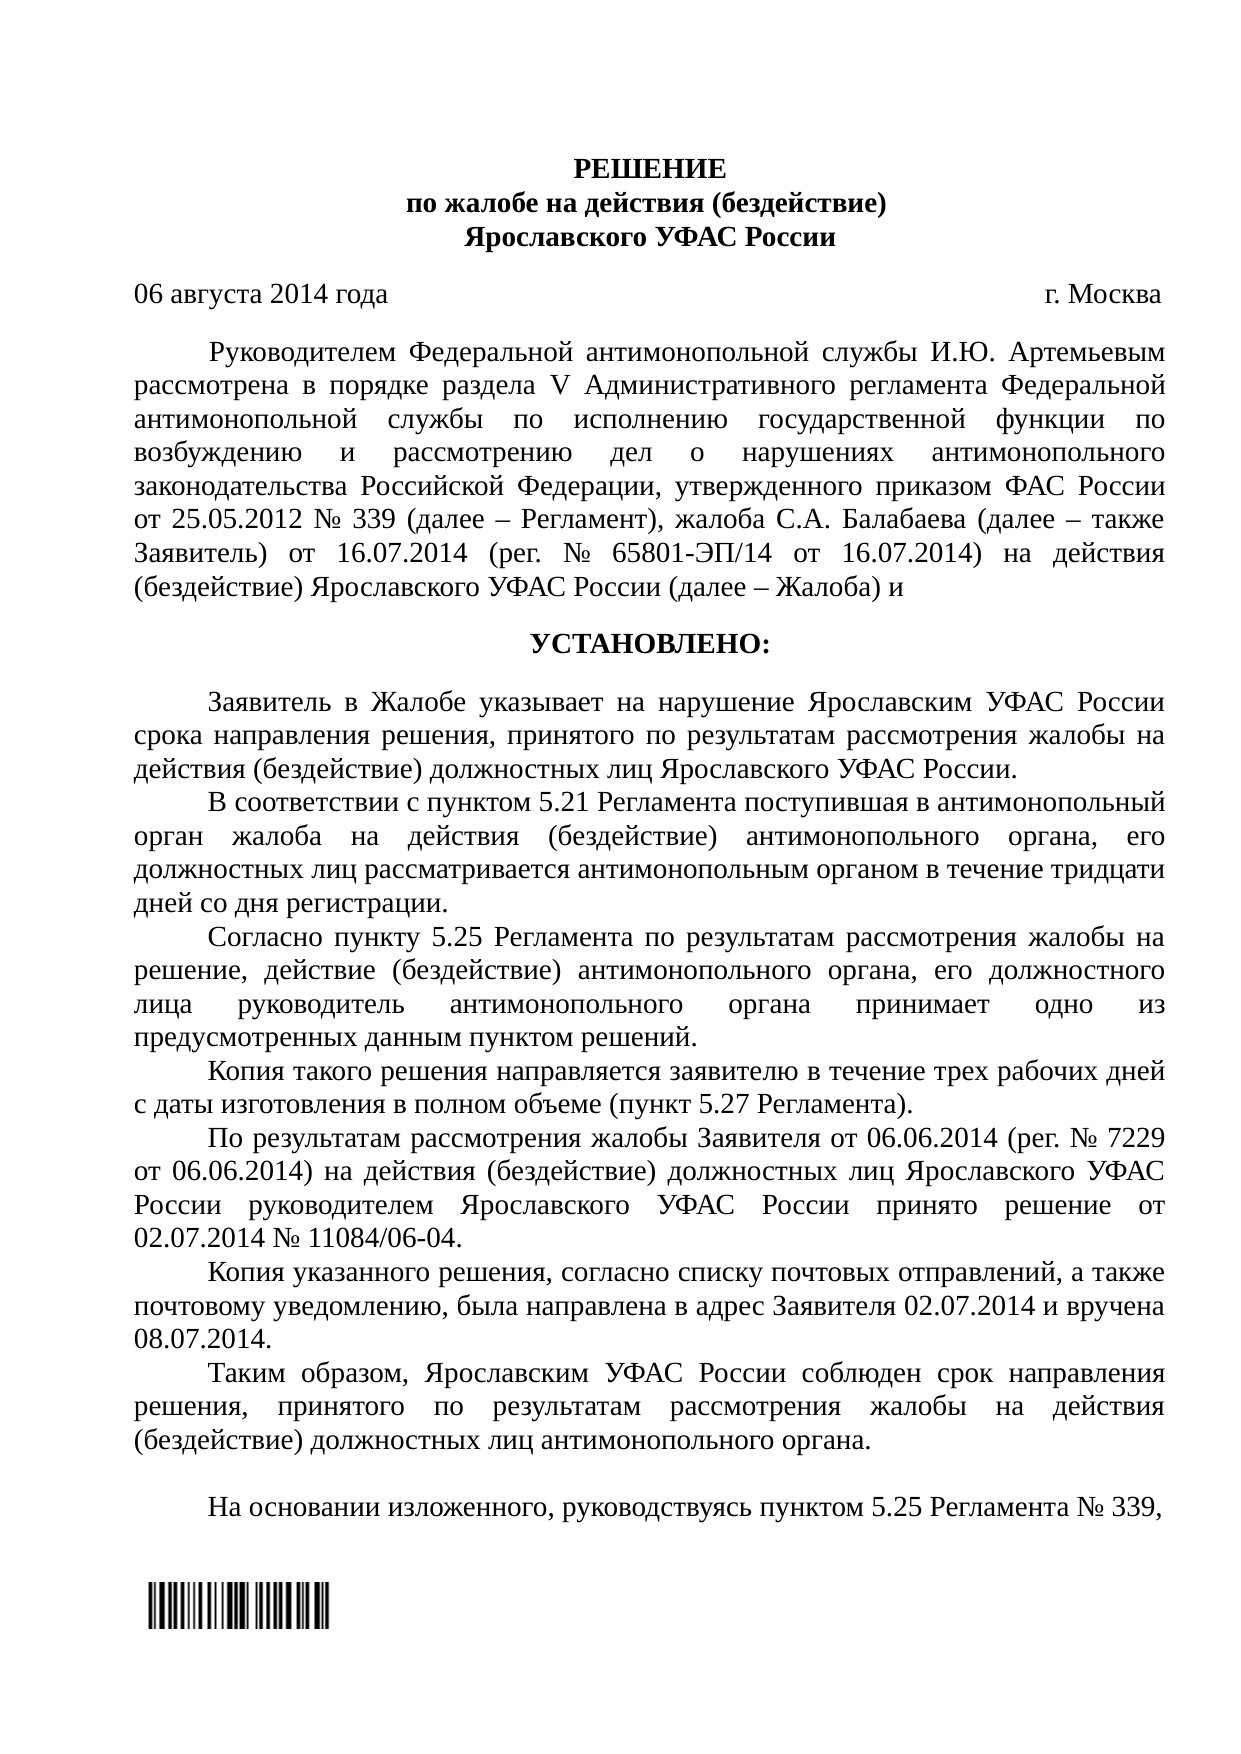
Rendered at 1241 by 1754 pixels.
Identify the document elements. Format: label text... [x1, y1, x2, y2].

text Копия указанного решения, согласно списку почтовых отправлений, а также почтовому уведомлению, была направлена в адрес Заявителя 02.07.2014 и вручена 08.07.2014. [134, 1254, 1166, 1355]
text по жалобе на действия (бездействие) [134, 185, 1166, 219]
text Ярославского УФАС России [134, 219, 1166, 252]
text Заявитель в Жалобе указывает на нарушение Ярославским УФАС России срока направления решения, принятого по результатам рассмотрения жалобы на действия (бездействие) должностных лиц Ярославского УФАС России. [134, 684, 1166, 784]
text Таким образом, Ярославским УФАС России соблюден срок направления решения, принятого по результатам рассмотрения жалобы на действия (бездействие) должностных лиц антимонопольного органа. [134, 1355, 1166, 1455]
text 06 августа 2014 года г. Москва [134, 276, 1166, 310]
text Согласно пункту 5.25 Регламента по результатам рассмотрения жалобы на решение, действие (бездействие) антимонопольного органа, его должностного лица руководитель антимонопольного органа принимает одно из предусмотренных данным пунктом решений. [134, 919, 1166, 1053]
text Руководителем Федеральной антимонопольной службы И.Ю. Артемьевым рассмотрена в порядке раздела V Административного регламента Федеральной антимонопольной службы по исполнению государственной функции по возбуждению и рассмотрению дел о нарушениях антимонопольного законодательства Российской Федерации, утвержденного приказом ФАС России от 25.05.2012 № 339 (далее – Регламент), жалоба С.А. Балабаева (далее – также Заявитель) от 16.07.2014 (рег. № 65801-ЭП/14 от 16.07.2014) на действия (бездействие) Ярославского УФАС России (далее – Жалоба) и [134, 334, 1166, 602]
text На основании изложенного, руководствуясь пунктом 5.25 Регламента № 339, [134, 1489, 1166, 1522]
text По результатам рассмотрения жалобы Заявителя от 06.06.2014 (рег. № 7229 от 06.06.2014) на действия (бездействие) должностных лиц Ярославского УФАС России руководителем Ярославского УФАС России принято решение от 02.07.2014 № 11084/06-04. [134, 1120, 1166, 1254]
picture [133, 1582, 347, 1629]
text Копия такого решения направляется заявителю в течение трех рабочих дней с даты изготовления в полном объеме (пункт 5.27 Регламента). [134, 1053, 1166, 1120]
subtitle РЕШЕНИЕ [134, 152, 1166, 185]
text УСТАНОВЛЕНО: [134, 626, 1166, 660]
text В соответствии с пунктом 5.21 Регламента поступившая в антимонопольный орган жалоба на действия (бездействие) антимонопольного органа, его должностных лиц рассматривается антимонопольным органом в течение тридцати дней со дня регистрации. [134, 784, 1166, 919]
